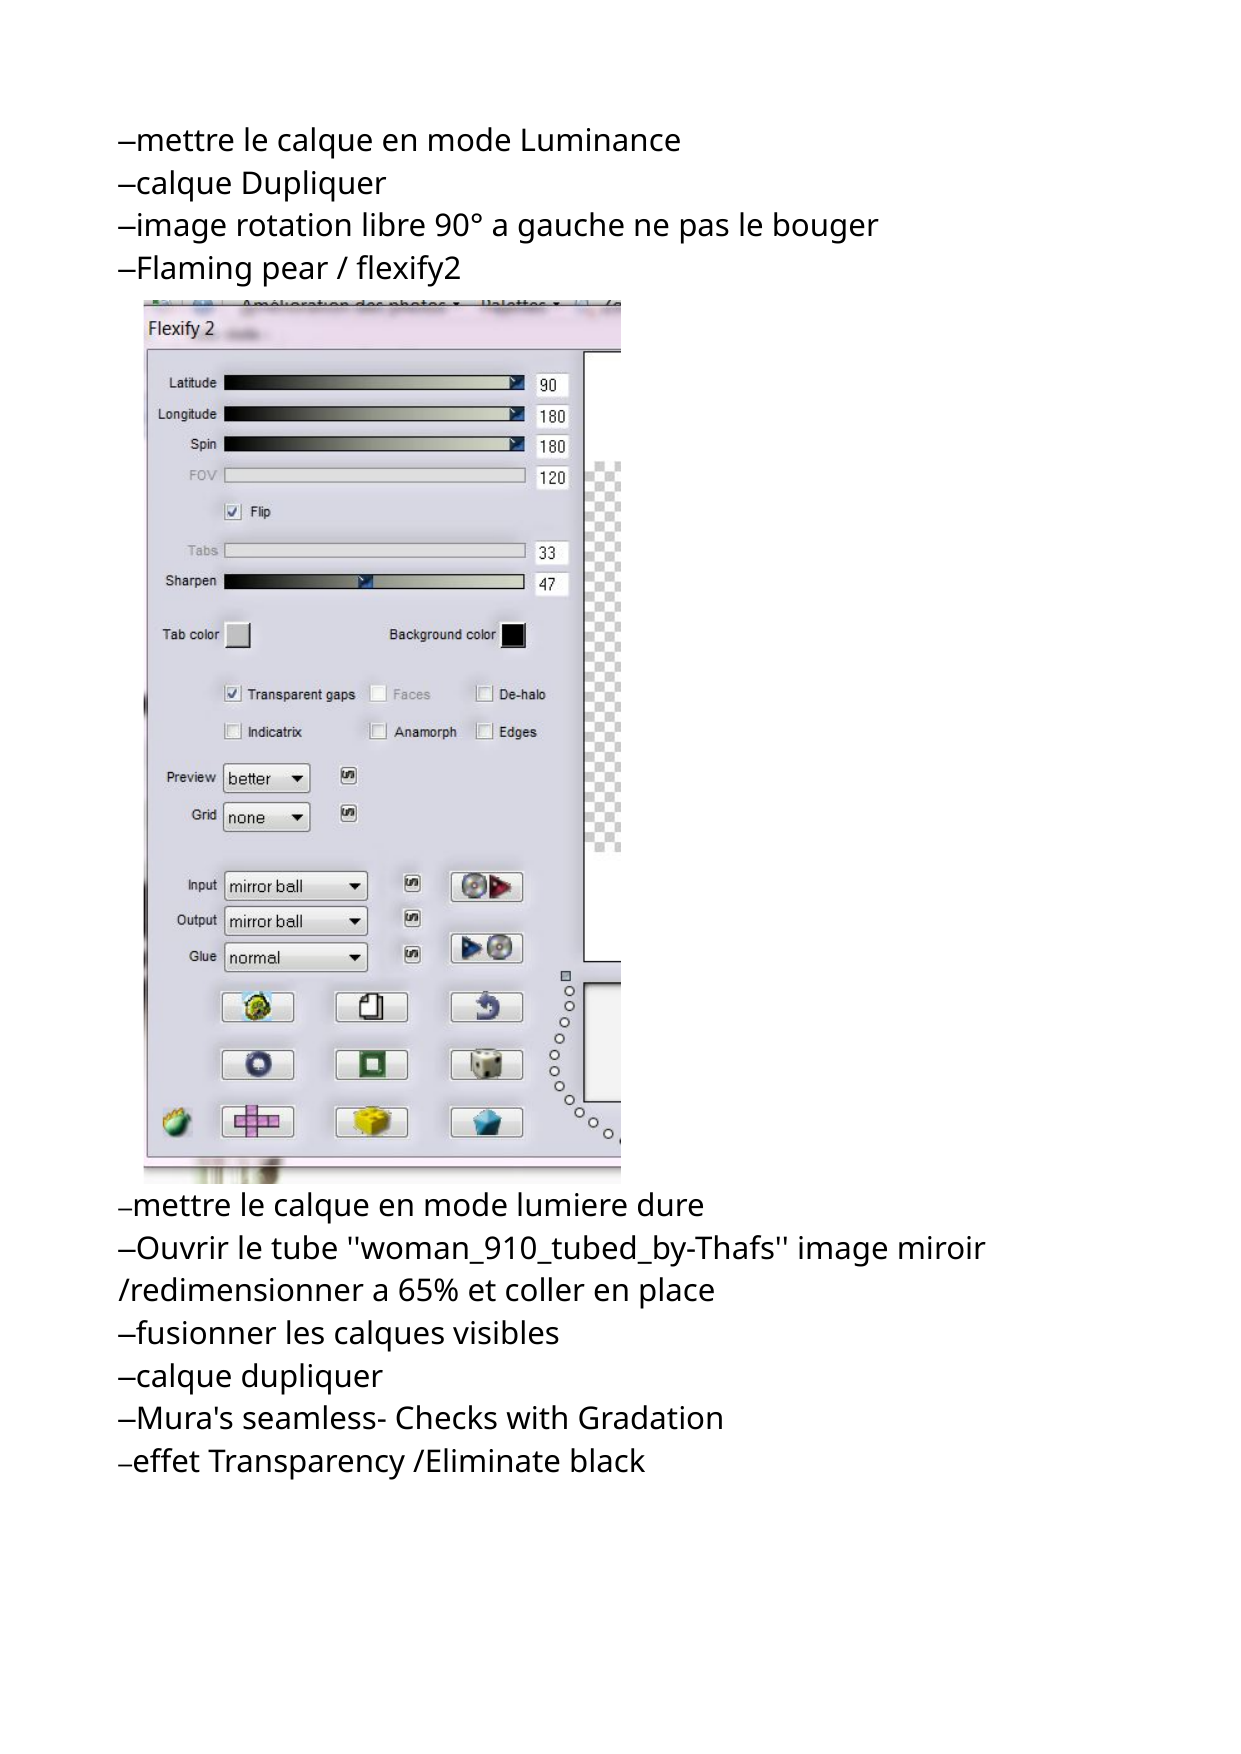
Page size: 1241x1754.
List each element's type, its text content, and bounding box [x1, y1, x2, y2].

list mettre le calque en mode Luminance [118, 118, 1122, 161]
list fusionner les calques visibles [118, 1311, 1122, 1353]
list calque Dupliquer [118, 161, 1122, 203]
list mettre le calque en mode lumiere dure [118, 288, 1122, 1226]
list Mura's seamless- Checks with Gradation [118, 1396, 1122, 1439]
list image rotation libre 90° a gauche ne pas le bouger [118, 203, 1122, 246]
picture [143, 300, 621, 1184]
list calque dupliquer [118, 1353, 1122, 1396]
list effet Transparency /Eliminate black [118, 1439, 1122, 1481]
list Ouvrir le tube ''woman_910_tubed_by-Thafs'' image miroir /redimensionner a 65% et coller en place [118, 1226, 1122, 1311]
list Flaming pear / flexify2 [118, 246, 1122, 288]
